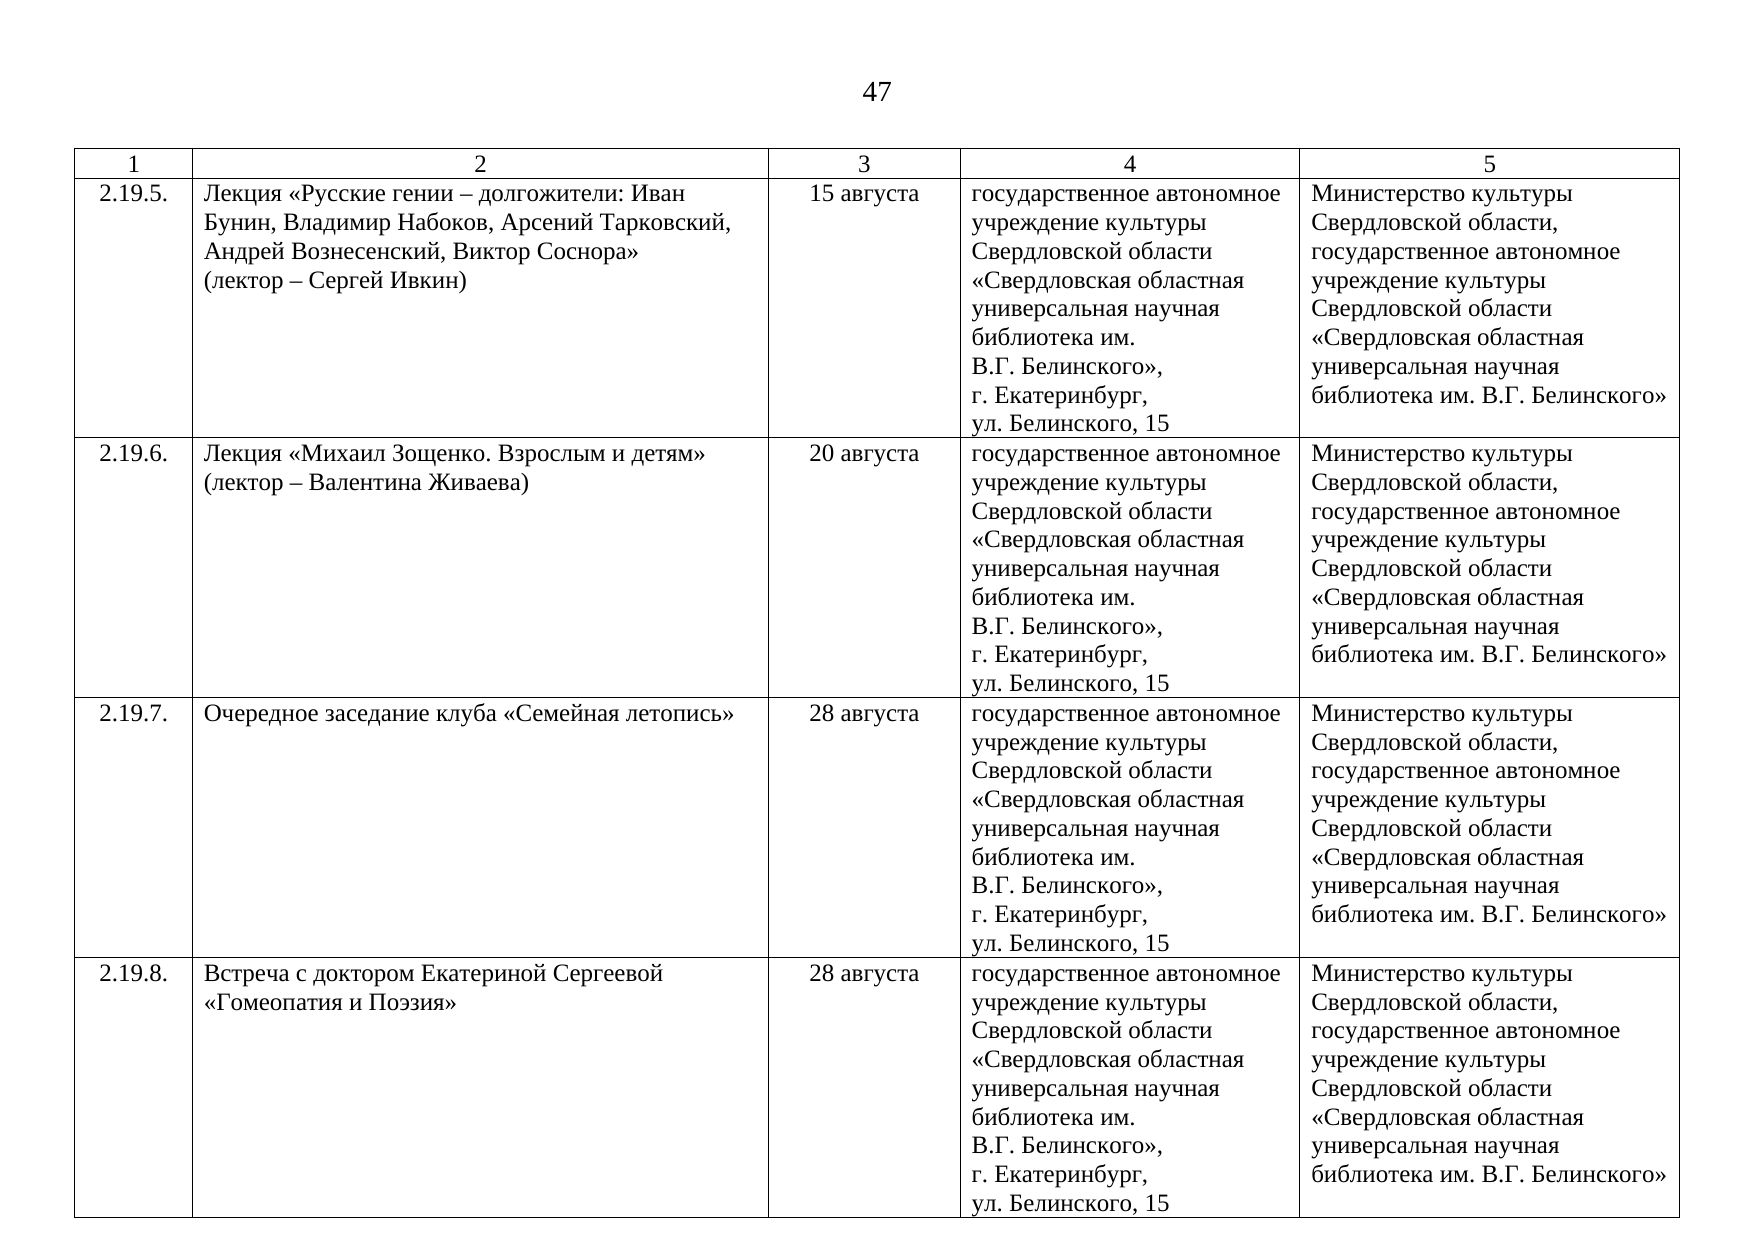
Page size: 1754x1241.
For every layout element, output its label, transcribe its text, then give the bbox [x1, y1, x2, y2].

table_cell Очередное заседание клуба «Семейная летопись» [193, 698, 768, 957]
table_cell 2.19.5. [75, 179, 192, 437]
table_header 2 [193, 149, 768, 177]
table_cell государственное автономное учреждение культуры Свердловской области «Свердловская областная универсальная научная библиотека им. В.Г. Белинского», г. Екатеринбург, ул. Белинского, 15 [961, 179, 1299, 437]
table_cell Лекция «Русские гении – долгожители: Иван Бунин, Владимир Набоков, Арсений Тарковский, Андрей Вознесенский, Виктор Соснора» (лектор – Сергей Ивкин) [193, 179, 768, 437]
table_cell Лекция «Михаил Зощенко. Взрослым и детям» (лектор – Валентина Живаева) [193, 438, 768, 697]
table_header 5 [1300, 149, 1679, 177]
table_cell 20 августа [769, 438, 960, 697]
table_cell 2.19.8. [75, 958, 192, 1217]
table_cell Встреча с доктором Екатериной Сергеевой «Гомеопатия и Поэзия» [193, 958, 768, 1217]
table_cell 15 августа [769, 179, 960, 437]
table_header 3 [769, 149, 960, 177]
table_cell 28 августа [769, 958, 960, 1217]
table_cell 2.19.7. [75, 698, 192, 957]
table_cell Министерство культуры Свердловской области, государственное автономное учреждение культуры Свердловской области «Свердловская областная универсальная научная библиотека им. В.Г. Белинского» [1300, 438, 1679, 697]
table_cell государственное автономное учреждение культуры Свердловской области «Свердловская областная универсальная научная библиотека им. В.Г. Белинского», г. Екатеринбург, ул. Белинского, 15 [961, 958, 1299, 1217]
table_header 1 [75, 149, 192, 177]
table_cell Министерство культуры Свердловской области, государственное автономное учреждение культуры Свердловской области «Свердловская областная универсальная научная библиотека им. В.Г. Белинского» [1300, 179, 1679, 437]
table_cell 28 августа [769, 698, 960, 957]
table_cell Министерство культуры Свердловской области, государственное автономное учреждение культуры Свердловской области «Свердловская областная универсальная научная библиотека им. В.Г. Белинского» [1300, 958, 1679, 1217]
table_cell государственное автономное учреждение культуры Свердловской области «Свердловская областная универсальная научная библиотека им. В.Г. Белинского», г. Екатеринбург, ул. Белинского, 15 [961, 438, 1299, 697]
table_cell 2.19.6. [75, 438, 192, 697]
table_cell Министерство культуры Свердловской области, государственное автономное учреждение культуры Свердловской области «Свердловская областная универсальная научная библиотека им. В.Г. Белинского» [1300, 698, 1679, 957]
table_cell государственное автономное учреждение культуры Свердловской области «Свердловская областная универсальная научная библиотека им. В.Г. Белинского», г. Екатеринбург, ул. Белинского, 15 [961, 698, 1299, 957]
table_header 4 [961, 149, 1299, 177]
